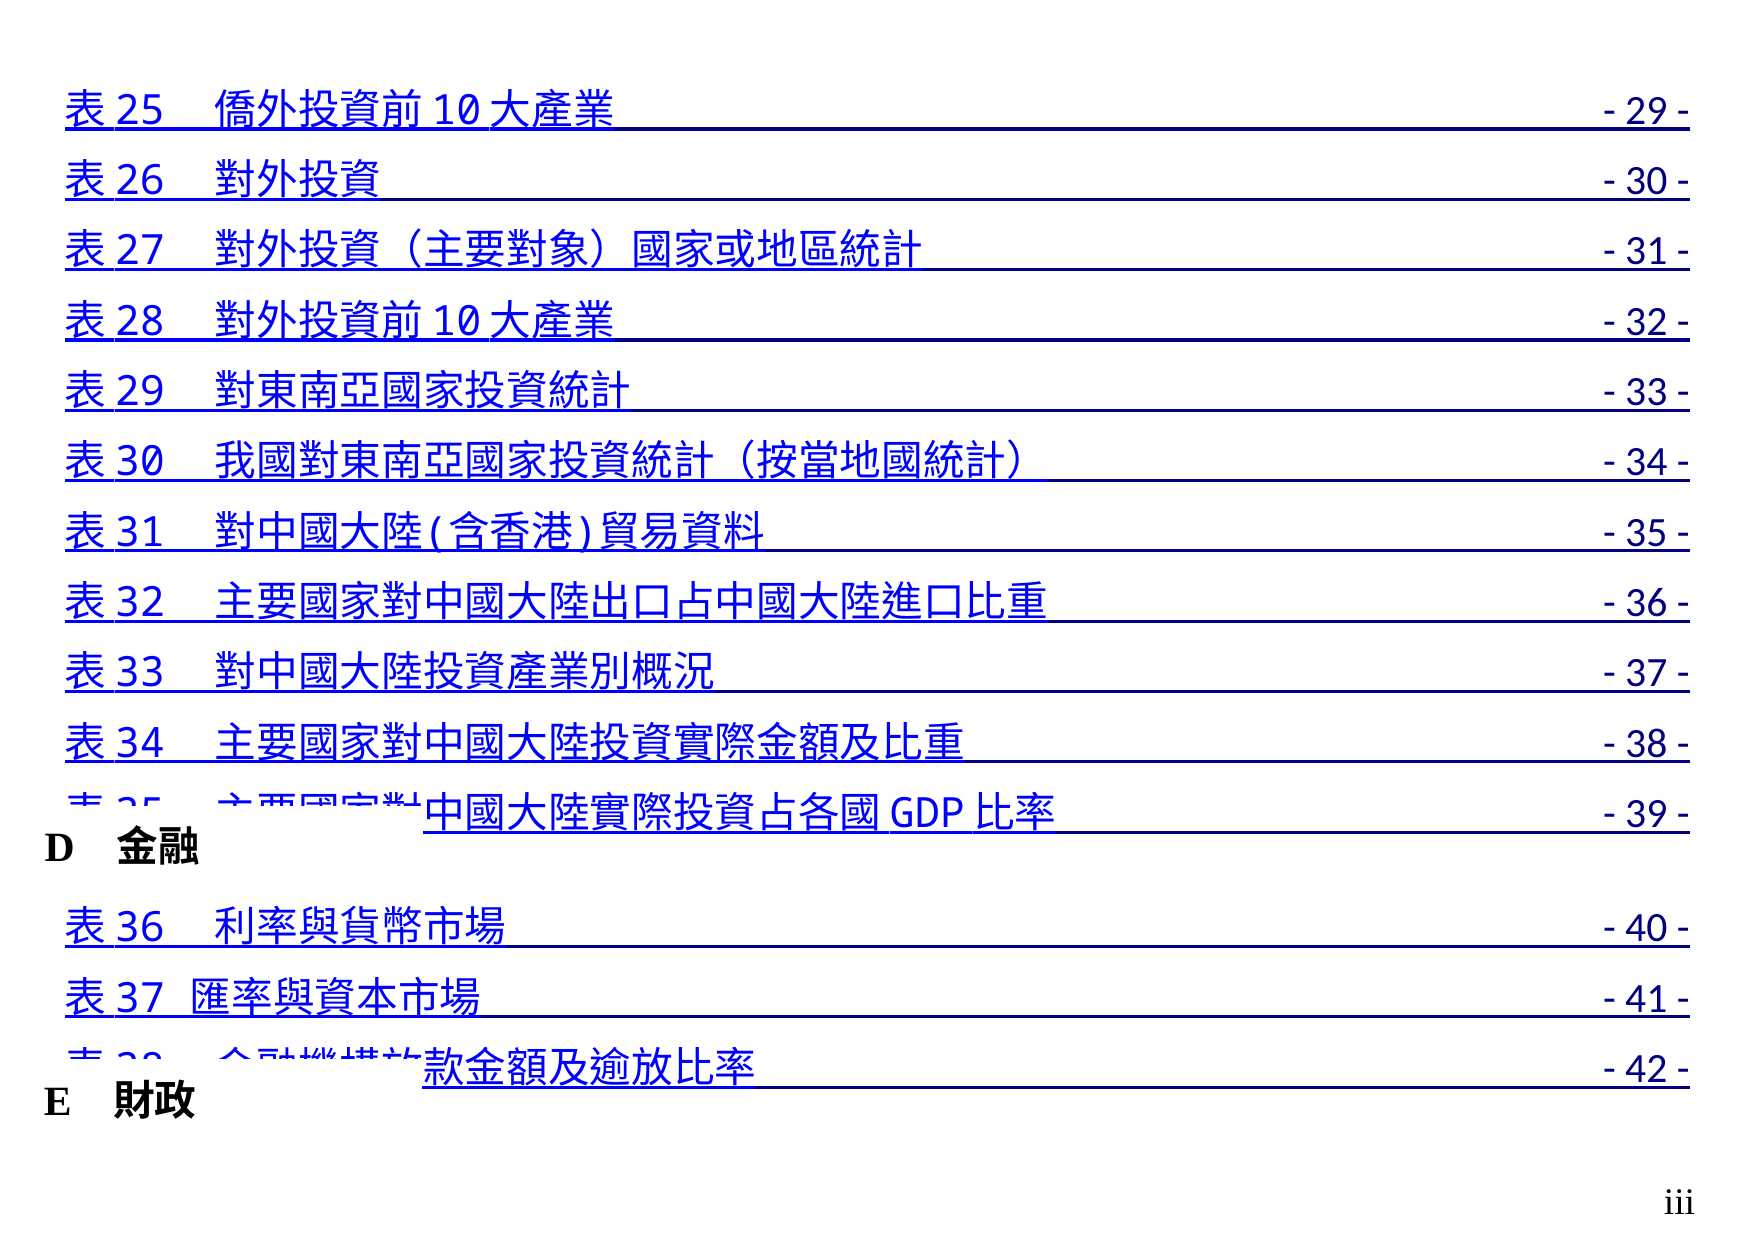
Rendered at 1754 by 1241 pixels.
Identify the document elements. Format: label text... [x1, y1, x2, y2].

text 表37 匯率與資本市場 - 41 - [64, 976, 1689, 1015]
text 表31 對中國大陸(含香港)貿易資料 - 35 - [64, 510, 1689, 549]
text 表32 主要國家對中國大陸出口占中國大陸進口比重 - 36 - [64, 580, 1689, 620]
text 表28 對外投資前10大產業 - 32 - [64, 299, 1689, 338]
text 表30 我國對東南亞國家投資統計（按當地國統計） - 34 - [64, 480, 1689, 485]
text [64, 1016, 1689, 1021]
text 表35 主要國家對中國大陸實際投資占各國GDP比率 - 39 - [29, 791, 1689, 885]
text [64, 761, 1689, 766]
text 表34 主要國家對中國大陸投資實際金額及比重 - 38 - [64, 721, 1689, 760]
text D 金融 [44, 813, 408, 874]
text 表36 利率與貨幣市場 - 40 - [64, 905, 1689, 945]
text [64, 550, 1689, 555]
text 表38 金融機構放款金額及逾放比率 - 42 - [28, 1046, 1689, 1139]
text 表26 對外投資 - 30 - [64, 158, 1689, 198]
text E 財政 [43, 1067, 407, 1127]
text 表25 僑外投資前10大產業 - 29 - [64, 88, 1689, 127]
text 表30 我國對東南亞國家投資統計（按當地國統計） - 34 - [1011, 439, 1689, 479]
text 表33 對中國大陸投資產業別概況 - 37 - [64, 691, 1689, 696]
text 表33 對中國大陸投資產業別概況 - 37 - [304, 656, 332, 685]
text 表30 我國對東南亞國家投資統計（按當地國統計） - 34 - [64, 439, 751, 479]
text 表30 我國對東南亞國家投資統計（按當地國統計） - 34 - [746, 439, 1016, 479]
text 表33 對中國大陸投資產業別概況 - 37 - [64, 650, 82, 690]
text 表27 對外投資（主要對象）國家或地區統計 - 31 - [413, 228, 599, 268]
text [64, 946, 1689, 951]
text 表27 對外投資（主要對象）國家或地區統計 - 31 - [594, 228, 1689, 268]
text 表27 對外投資（主要對象）國家或地區統計 - 31 - [64, 228, 418, 268]
text 表29 對東南亞國家投資統計 - 33 - [64, 369, 1689, 409]
text 表33 對中國大陸投資產業別概況 - 37 - [76, 650, 1689, 690]
text 表27 對外投資（主要對象）國家或地區統計 - 31 - [64, 269, 1689, 274]
